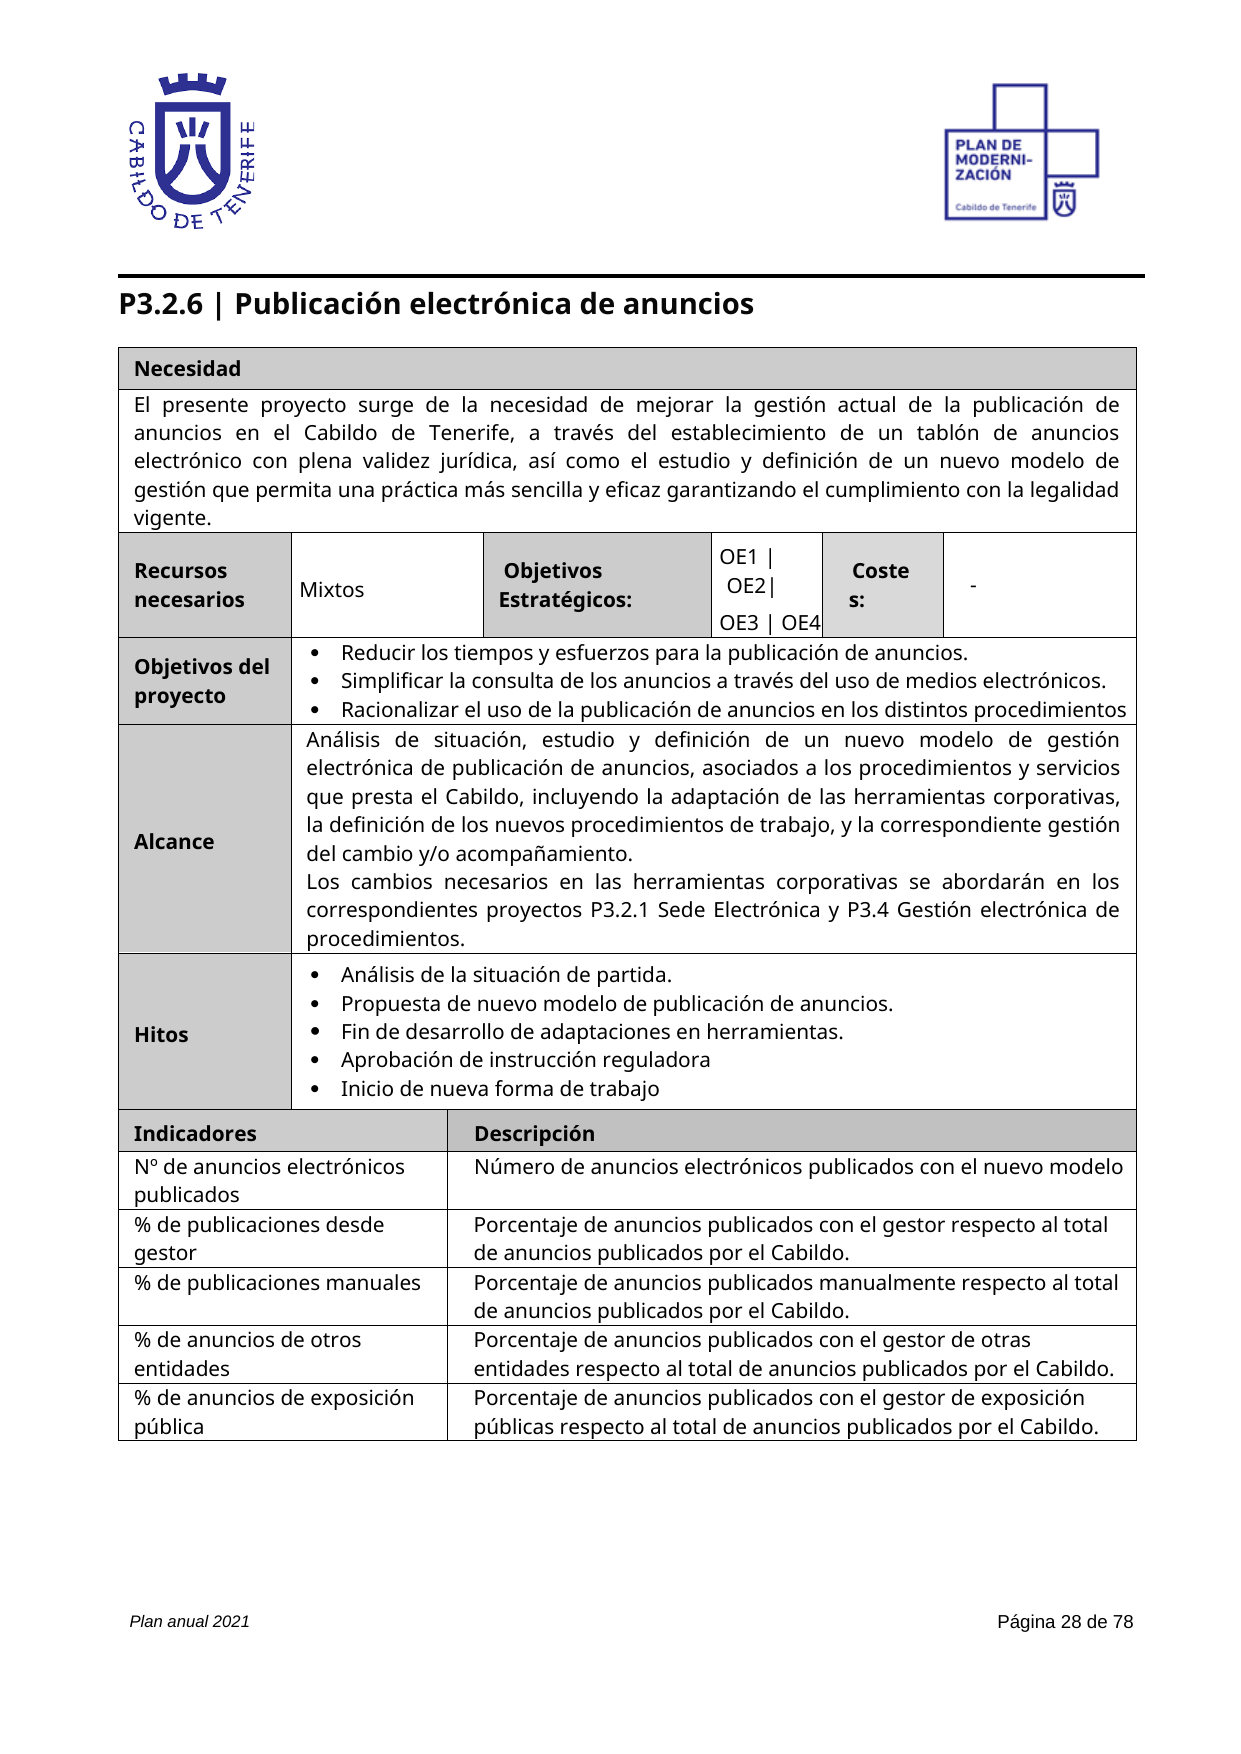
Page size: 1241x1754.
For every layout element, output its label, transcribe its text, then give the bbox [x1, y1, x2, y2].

table_cell Reducir los tiempos y esfuerzos para la publicación de anuncios. Simplificar la consulta de los anuncios a través del uso de medios electrónicos. Racionalizar el uso de la publicación de anuncios en los distintos procedimientos [292, 638, 1136, 724]
table_cell % de anuncios de exposición pública [119, 1384, 447, 1440]
table_cell - [944, 533, 1136, 637]
table_cell Recursos necesarios [119, 533, 291, 637]
text P3.2.6 | Publicación electrónica de anuncios [118, 284, 1122, 323]
table_cell Hitos [119, 954, 291, 1109]
table_cell El presente proyecto surge de la necesidad de mejorar la gestión actual de la publicación de anuncios en el Cabildo de Tenerife, a través del establecimiento de un tablón de anuncios electrónico con plena validez jurídica, así como el estudio y definición de un nuevo modelo de gestión que permita una práctica más sencilla y eficaz garantizando el cumplimiento con la legalidad vigente. [119, 390, 1136, 532]
table_cell Mixtos [292, 533, 483, 637]
table_cell Porcentaje de anuncios publicados con el gestor de otras entidades respecto al total de anuncios publicados por el Cabildo. [448, 1326, 1136, 1382]
table_cell Número de anuncios electrónicos publicados con el nuevo modelo [448, 1152, 1136, 1209]
table_cell Nº de anuncios electrónicos publicados [119, 1152, 447, 1209]
table_cell % de publicaciones desde gestor [119, 1210, 447, 1267]
table_cell Costes: [823, 533, 943, 637]
table_cell Indicadores [119, 1110, 447, 1151]
table_cell Descripción [448, 1110, 1136, 1151]
table_cell Porcentaje de anuncios publicados con el gestor de exposición públicas respecto al total de anuncios publicados por el Cabildo. [448, 1384, 1136, 1440]
table_cell OE1 |OE2| OE3 | OE4 [712, 533, 822, 637]
table_cell Alcance [119, 725, 291, 952]
table_cell Objetivos Estratégicos: [484, 533, 711, 637]
table_cell Porcentaje de anuncios publicados con el gestor respecto al total de anuncios publicados por el Cabildo. [448, 1210, 1136, 1267]
table_cell Análisis de situación, estudio y definición de un nuevo modelo de gestión electrónica de publicación de anuncios, asociados a los procedimientos y servicios que presta el Cabildo, incluyendo la adaptación de las herramientas corporativas, la definición de los nuevos procedimientos de trabajo, y la correspondiente gestión del cambio y/o acompañamiento. Los cambios necesarios en las herramientas corporativas se abordarán en los correspondientes proyectos P3.2.1 Sede Electrónica y P3.4 Gestión electrónica de procedimientos. [292, 725, 1136, 952]
table_cell Análisis de la situación de partida. Propuesta de nuevo modelo de publicación de anuncios. Fin de desarrollo de adaptaciones en herramientas. Aprobación de instrucción reguladora Inicio de nueva forma de trabajo [292, 954, 1136, 1109]
table_header Necesidad [119, 348, 1136, 389]
table_cell % de anuncios de otros entidades [119, 1326, 447, 1382]
table_cell Objetivos del proyecto [119, 638, 291, 724]
table_cell % de publicaciones manuales [119, 1268, 447, 1324]
table_cell Porcentaje de anuncios publicados manualmente respecto al total de anuncios publicados por el Cabildo. [448, 1268, 1136, 1324]
